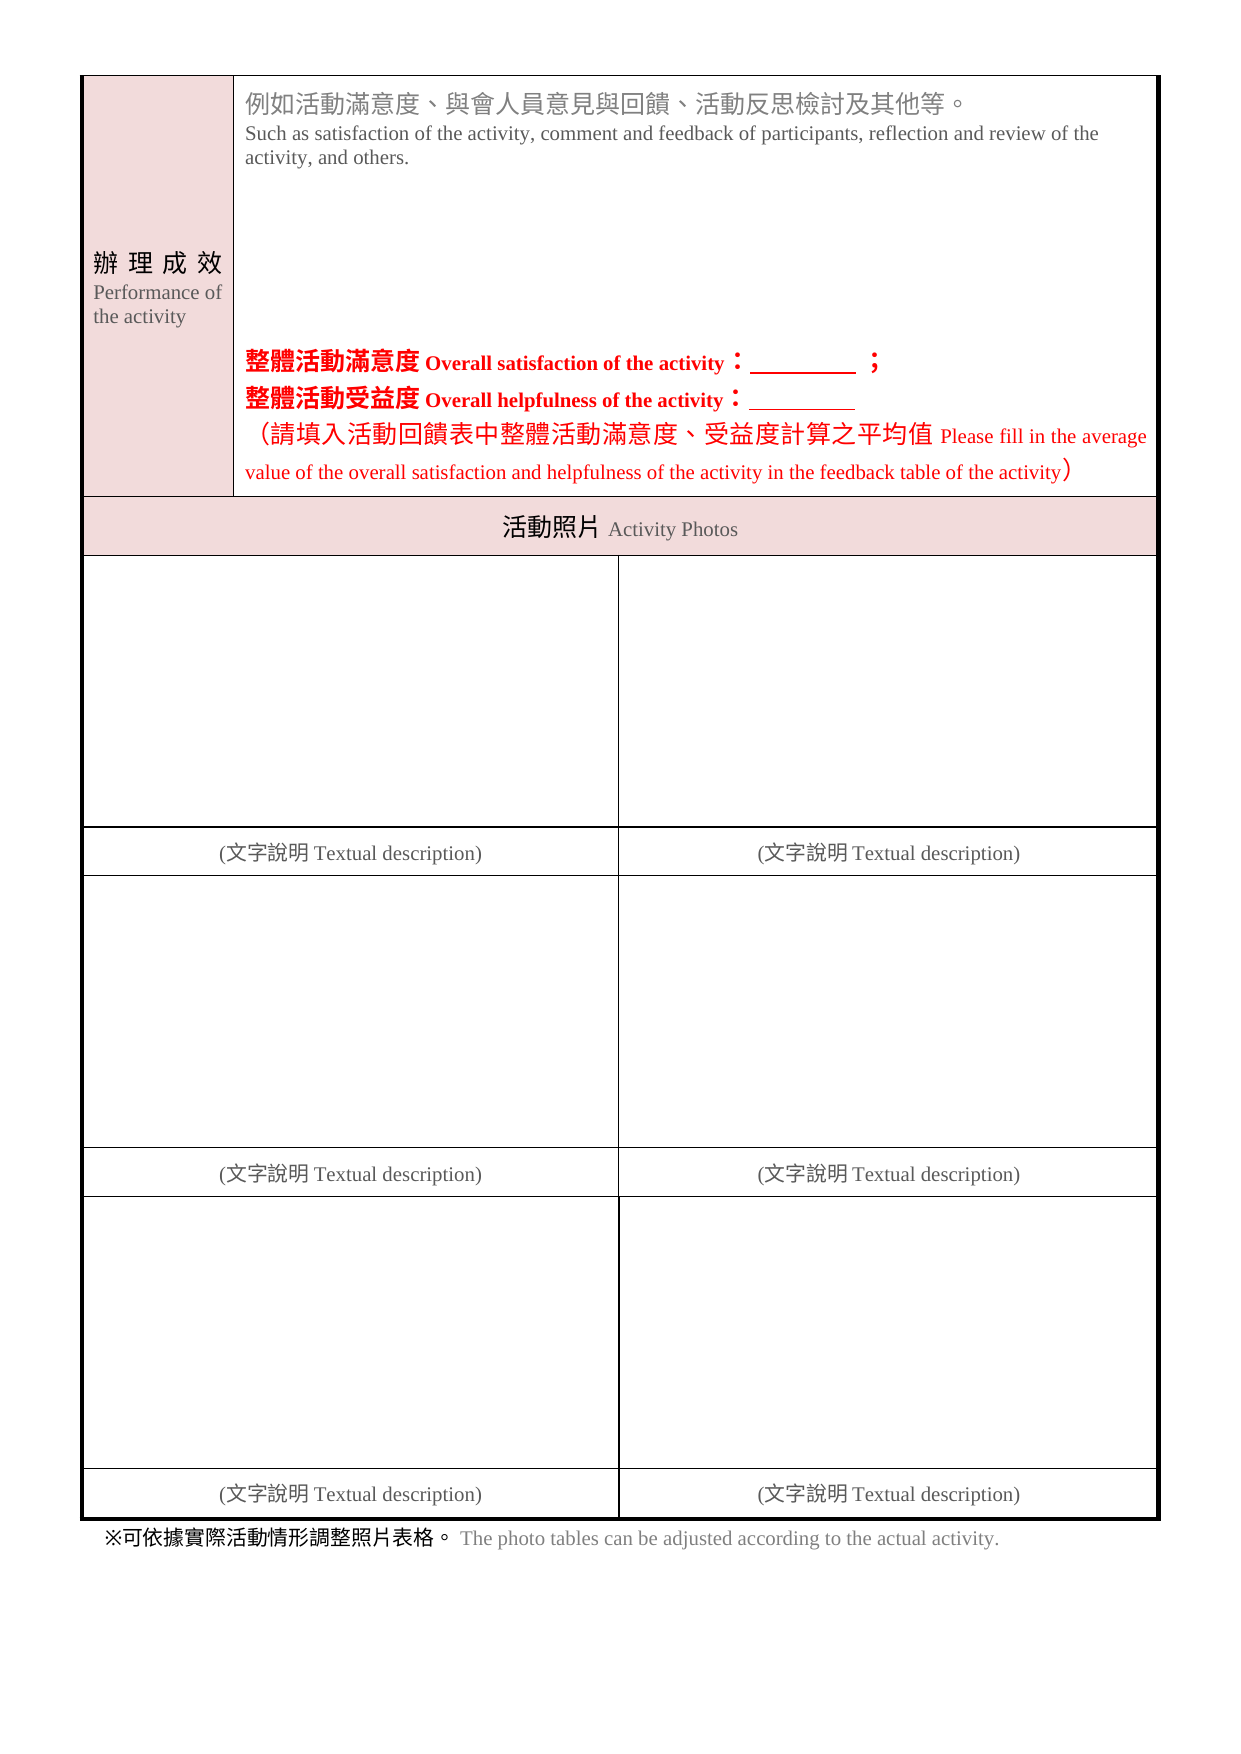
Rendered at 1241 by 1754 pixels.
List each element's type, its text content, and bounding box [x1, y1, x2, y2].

table_cell (文字說明Textual description) [84, 1148, 618, 1196]
table_cell (文字說明Textual description) [84, 1469, 618, 1517]
table_cell (文字說明Textual description) [620, 1469, 1156, 1517]
table_cell [84, 556, 618, 826]
table_cell [84, 1197, 618, 1468]
table_cell 例如活動滿意度、與會人員意見與回饋、活動反思檢討及其他等。 Such as satisfaction of the activity, comment and feedback of participants, reflection and review of the activity, and others. 整體活動滿意度Overall satisfaction of the activity： ； 整體活動受益度Overall helpfulness of the activity： （請填入活動回饋表中整體活動滿意度、受益度計算之平均值Please fill in the average value of the overall satisfaction and helpfulness of the activity in the feedback table of the activity） [234, 76, 1156, 496]
table_cell [619, 876, 1156, 1147]
text ※可依據實際活動情形調整照片表格。 The photo tables can be adjusted according to the actual activity. [104, 1521, 1136, 1552]
table_cell (文字說明Textual description) [619, 828, 1156, 875]
table_cell 辦理成效 Performance of the activity [84, 76, 233, 496]
table_cell (文字說明Textual description) [84, 828, 618, 875]
table_cell [84, 876, 618, 1147]
table_cell (文字說明Textual description) [619, 1148, 1156, 1196]
table_cell [620, 1197, 1156, 1468]
table_cell [619, 556, 1156, 826]
table_cell 活動照片 Activity Photos [84, 497, 1156, 555]
